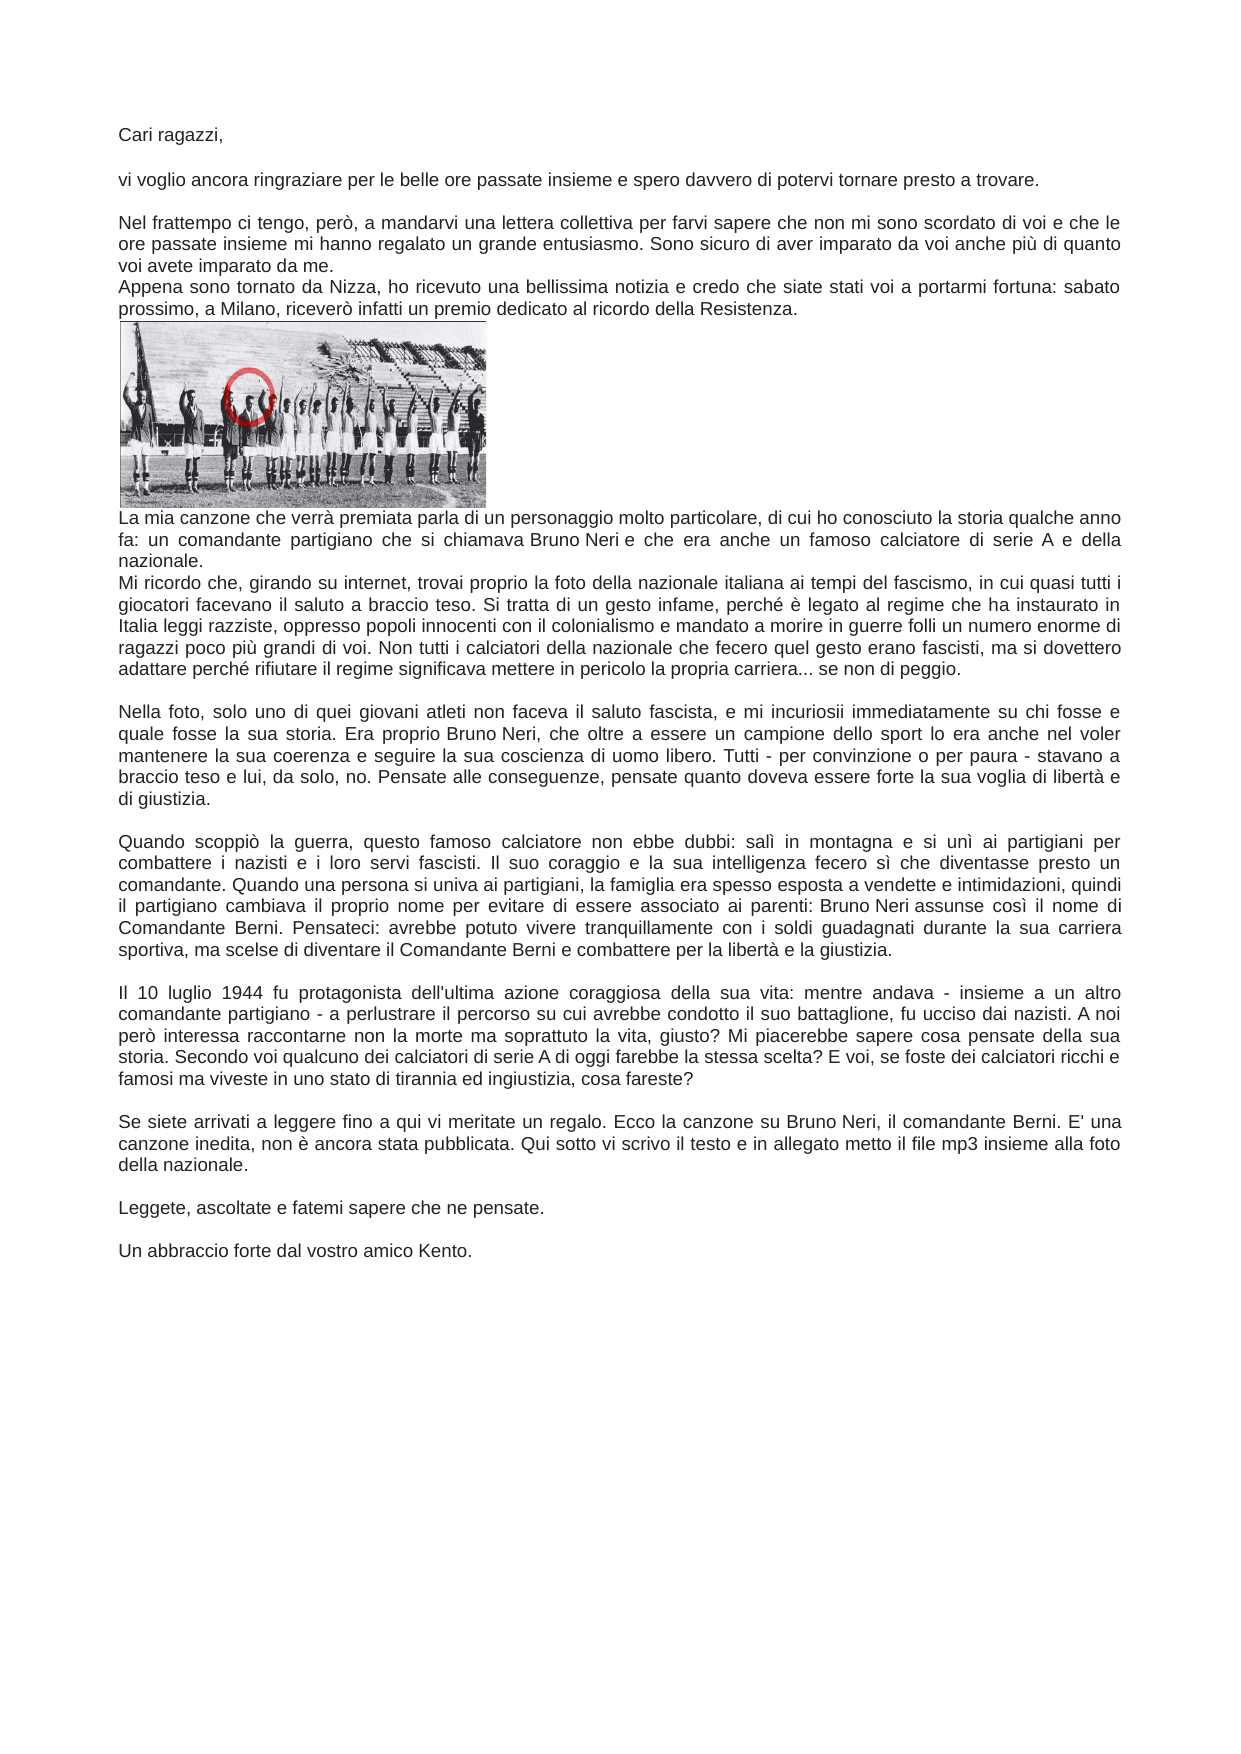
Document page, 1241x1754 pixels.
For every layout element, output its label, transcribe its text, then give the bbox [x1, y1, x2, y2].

text Un abbraccio forte dal vostro amico Kento. [118, 1240, 1122, 1262]
text Il 10 luglio 1944 fu protagonista dell'ultima azione coraggiosa della sua vita: mentre andava - insieme a un altro comandante partigiano - a perlustrare il percorso su cui avrebbe condotto il suo battaglione, fu ucciso dai nazisti. A noi però interessa raccontarne non la morte ma soprattuto la vita, giusto? Mi piacerebbe sapere cosa pensate della sua storia. Secondo voi qualcuno dei calciatori di serie A di oggi farebbe la stessa scelta? E voi, se foste dei calciatori ricchi e famosi ma viveste in uno stato di tirannia ed ingiustizia, cosa fareste? [118, 982, 1122, 1089]
picture [120, 321, 487, 508]
text Appena sono tornato da Nizza, ho ricevuto una bellissima notizia e credo che siate stati voi a portarmi fortuna: sabato prossimo, a Milano, riceverò infatti un premio dedicato al ricordo della Resistenza. [118, 276, 1122, 319]
text Nel frattempo ci tengo, però, a mandarvi una lettera collettiva per farvi sapere che non mi sono scordato di voi e che le ore passate insieme mi hanno regalato un grande entusiasmo. Sono sicuro di aver imparato da voi anche più di quanto voi avete imparato da me. [118, 212, 1122, 276]
text vi voglio ancora ringraziare per le belle ore passate insieme e spero davvero di potervi tornare presto a trovare. [118, 168, 1122, 190]
text Cari ragazzi, [118, 118, 1122, 147]
text Leggete, ascoltate e fatemi sapere che ne pensate. [118, 1197, 1122, 1219]
text Nella foto, solo uno di quei giovani atleti non faceva il saluto fascista, e mi incuriosii immediatamente su chi fosse e quale fosse la sua storia. Era proprio Bruno Neri, che oltre a essere un campione dello sport lo era anche nel voler mantenere la sua coerenza e seguire la sua coscienza di uomo libero. Tutti - per convinzione o per paura - stavano a braccio teso e lui, da solo, no. Pensate alle conseguenze, pensate quanto doveva essere forte la sua voglia di libertà e di giustizia. [118, 701, 1122, 809]
text La mia canzone che verrà premiata parla di un personaggio molto particolare, di cui ho conosciuto la storia qualche anno fa: un comandante partigiano che si chiamava Bruno Neri e che era anche un famoso calciatore di serie A e della nazionale. [118, 319, 1122, 572]
text Se siete arrivati a leggere fino a qui vi meritate un regalo. Ecco la canzone su Bruno Neri, il comandante Berni. E' una canzone inedita, non è ancora stata pubblicata. Qui sotto vi scrivo il testo e in allegato metto il file mp3 insieme alla foto della nazionale. [118, 1111, 1122, 1176]
text Mi ricordo che, girando su internet, trovai proprio la foto della nazionale italiana ai tempi del fascismo, in cui quasi tutti i giocatori facevano il saluto a braccio teso. Si tratta di un gesto infame, perché è legato al regime che ha instaurato in Italia leggi razziste, oppresso popoli innocenti con il colonialismo e mandato a morire in guerre folli un numero enorme di ragazzi poco più grandi di voi. Non tutti i calciatori della nazionale che fecero quel gesto erano fascisti, ma si dovettero adattare perché rifiutare il regime significava mettere in pericolo la propria carriera... se non di peggio. [118, 572, 1122, 680]
text Quando scoppiò la guerra, questo famoso calciatore non ebbe dubbi: salì in montagna e si unì ai partigiani per combattere i nazisti e i loro servi fascisti. Il suo coraggio e la sua intelligenza fecero sì che diventasse presto un comandante. Quando una persona si univa ai partigiani, la famiglia era spesso esposta a vendette e intimidazioni, quindi il partigiano cambiava il proprio nome per evitare di essere associato ai parenti: Bruno Neri assunse così il nome di Comandante Berni. Pensateci: avrebbe potuto vivere tranquillamente con i soldi guadagnati durante la sua carriera sportiva, ma scelse di diventare il Comandante Berni e combattere per la libertà e la giustizia. [118, 831, 1122, 960]
